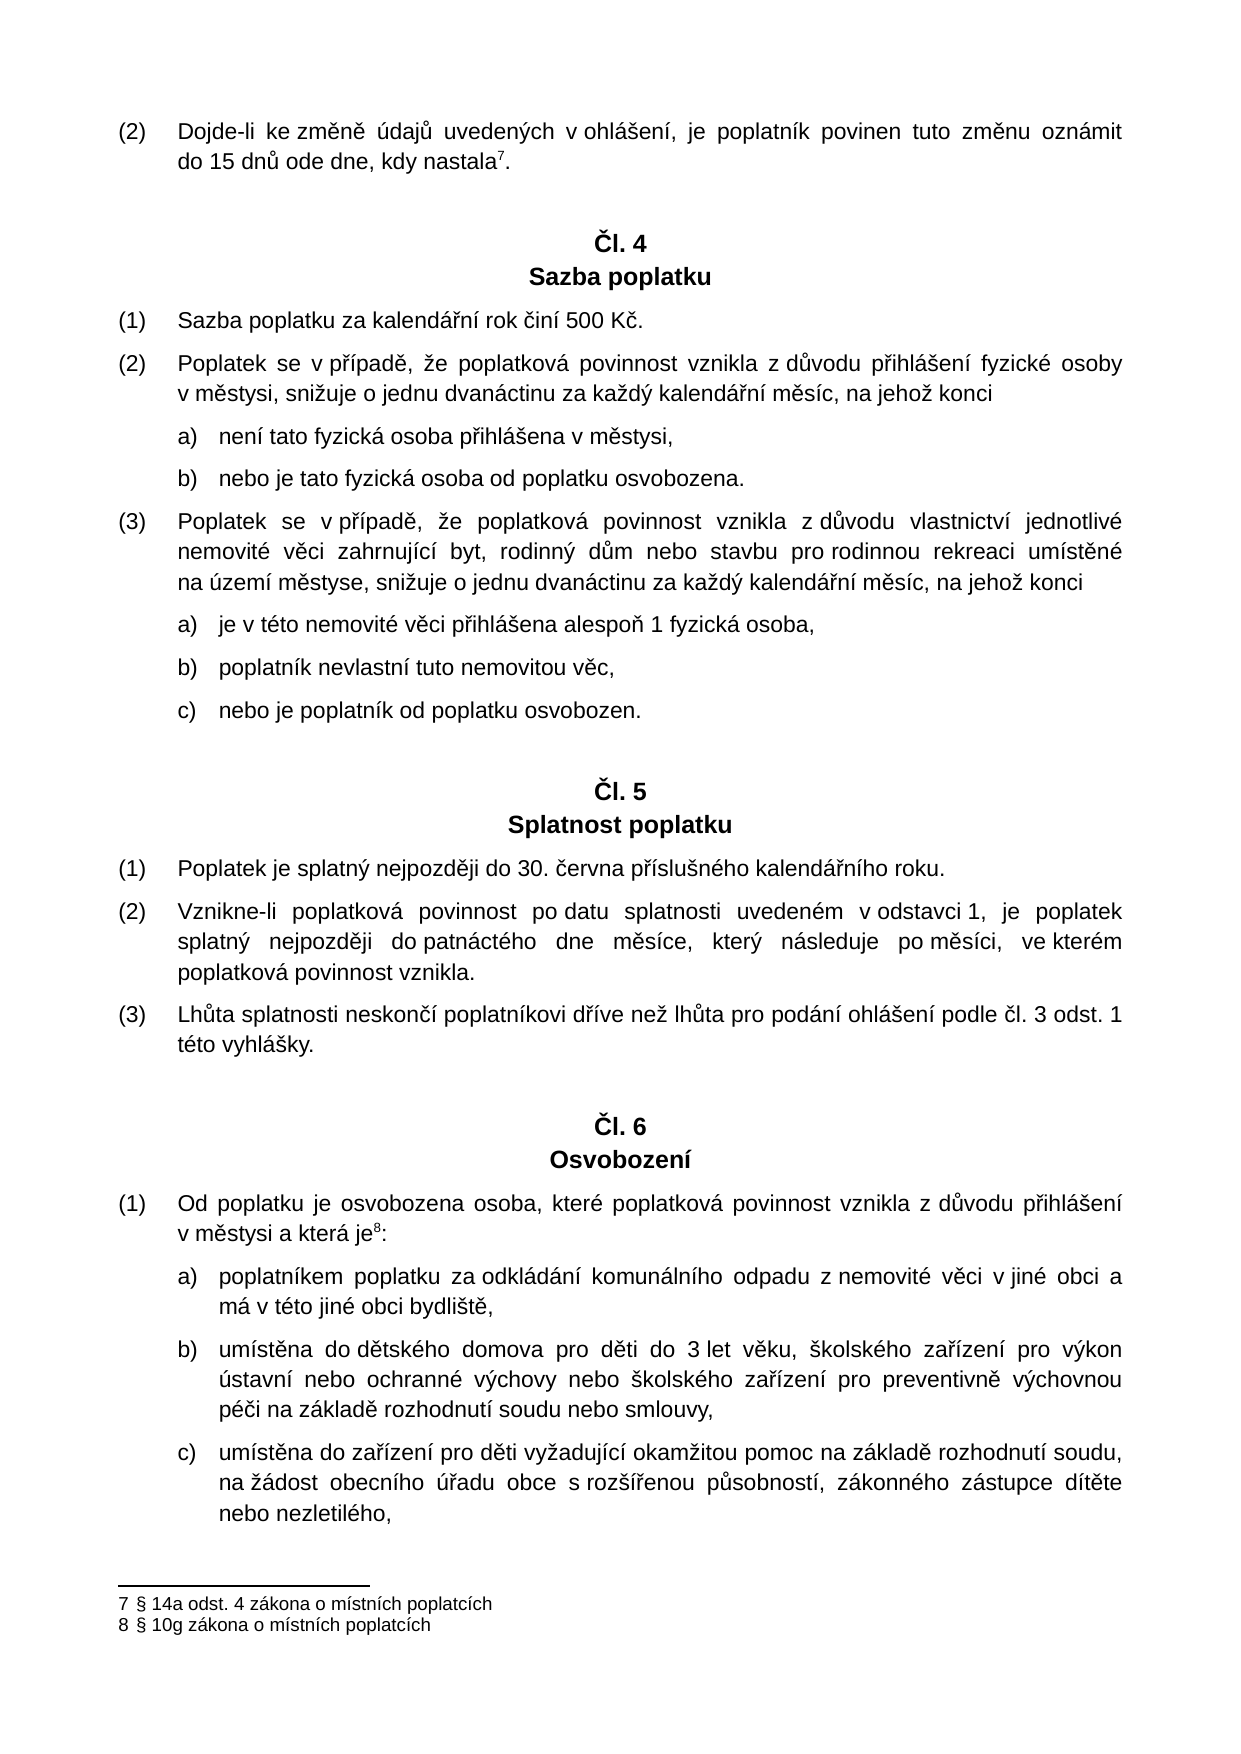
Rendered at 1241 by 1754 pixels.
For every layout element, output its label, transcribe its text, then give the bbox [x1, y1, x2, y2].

list umístěna do zařízení pro děti vyžadující okamžitou pomoc na základě rozhodnutí soudu, na žádost obecního úřadu obce s rozšířenou působností, zákonného zástupce dítěte nebo nezletilého, [177, 1439, 1122, 1526]
list je v této nemovité věci přihlášena alespoň 1 fyzická osoba, [177, 611, 1122, 638]
list Lhůta splatnosti neskončí poplatníkovi dříve než lhůta pro podání ohlášení podle čl. 3 odst. 1 této vyhlášky. [118, 1001, 1122, 1058]
list Poplatek se v případě, že poplatková povinnost vznikla z důvodu přihlášení fyzické osoby v městysi, snižuje o jednu dvanáctinu za každý kalendářní měsíc, na jehož konci [118, 350, 1122, 406]
list poplatníkem poplatku za odkládání komunálního odpadu z nemovité věci v jiné obci a má v této jiné obci bydliště, [177, 1263, 1122, 1320]
list Vznikne-li poplatková povinnost po datu splatnosti uvedeném v odstavci 1, je poplatek splatný nejpozději do patnáctého dne měsíce, který následuje po měsíci, ve kterém poplatková povinnost vznikla. [118, 898, 1122, 985]
list Poplatek je splatný nejpozději do 30. června příslušného kalendářního roku. [118, 855, 1122, 882]
list nebo je poplatník od poplatku osvobozen. [177, 697, 1122, 723]
list poplatník nevlastní tuto nemovitou věc, [177, 654, 1122, 680]
list umístěna do dětského domova pro děti do 3 let věku, školského zařízení pro výkon ústavní nebo ochranné výchovy nebo školského zařízení pro preventivně výchovnou péči na základě rozhodnutí soudu nebo smlouvy, [177, 1336, 1122, 1423]
subtitle Čl. 4 Sazba poplatku [118, 228, 1122, 290]
list Sazba poplatku za kalendářní rok činí 500 Kč. [118, 307, 1122, 333]
subtitle Čl. 5 Splatnost poplatku [118, 777, 1122, 839]
list nebo je tato fyzická osoba od poplatku osvobozena. [177, 465, 1122, 492]
list Dojde-li ke změně údajů uvedených v ohlášení, je poplatník povinen tuto změnu oznámit do 15 dnů ode dne, kdy nastala. [118, 118, 1122, 175]
list není tato fyzická osoba přihlášena v městysi, [177, 423, 1122, 449]
list Od poplatku je osvobozena osoba, které poplatková povinnost vznikla z důvodu přihlášení v městysi a která je: [118, 1190, 1122, 1247]
list Poplatek se v případě, že poplatková povinnost vznikla z důvodu vlastnictví jednotlivé nemovité věci zahrnující byt, rodinný dům nebo stavbu pro rodinnou rekreaci umístěné na území městyse, snižuje o jednu dvanáctinu za každý kalendářní měsíc, na jehož konci [118, 508, 1122, 595]
list § 14a odst. 4 zákona o místních poplatcích [118, 1592, 1122, 1614]
subtitle Čl. 6 Osvobození [118, 1112, 1122, 1173]
list § 10g zákona o místních poplatcích [118, 1614, 1122, 1635]
